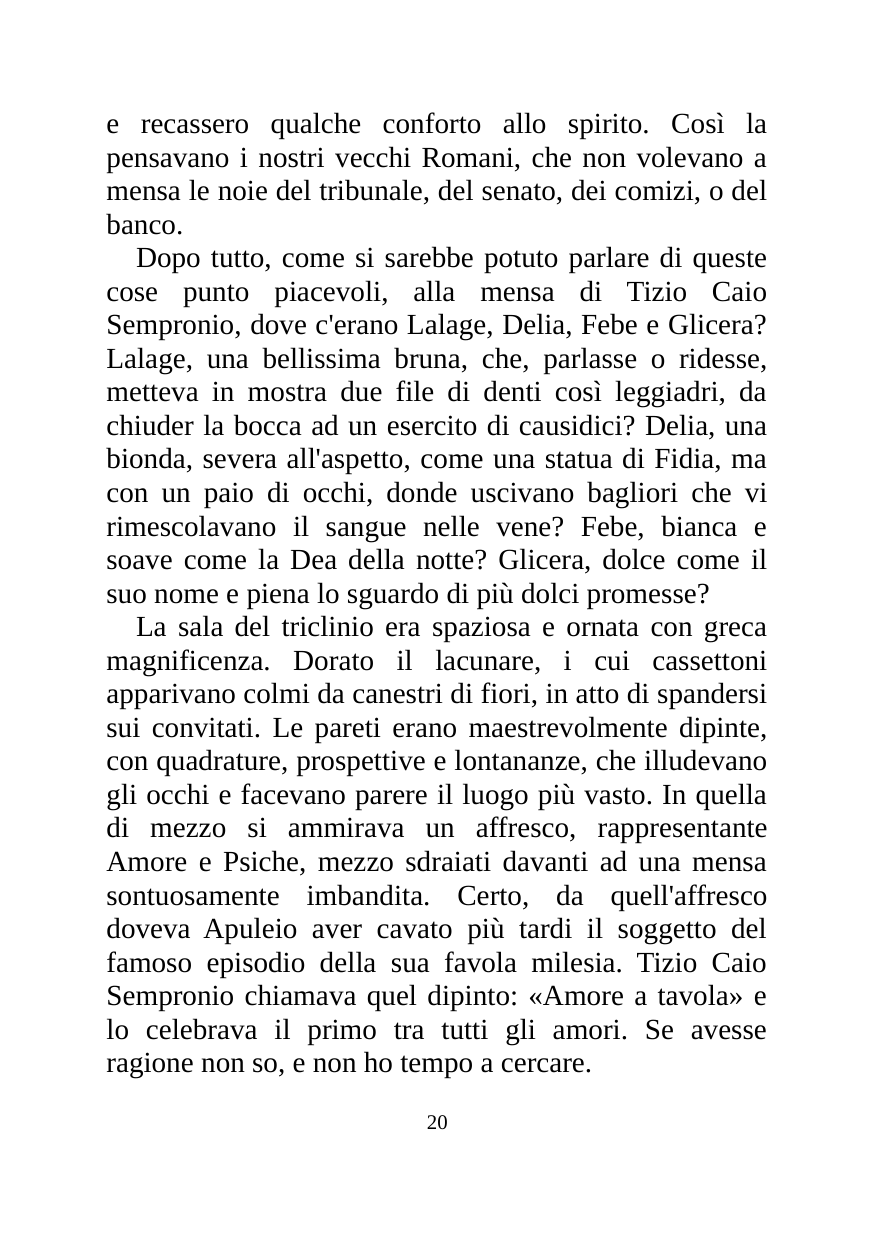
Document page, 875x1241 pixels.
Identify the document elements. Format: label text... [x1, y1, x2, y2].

text La sala del triclinio era spaziosa e ornata con greca magnificenza. Dorato il lacunare, i cui cassettoni apparivano colmi da canestri di fiori, in atto di spandersi sui convitati. Le pareti erano maestrevolmente dipinte, con quadrature, prospettive e lontananze, che illudevano gli occhi e facevano parere il luogo più vasto. In quella di mezzo si ammirava un affresco, rappresentante Amore e Psiche, mezzo sdraiati davanti ad una mensa sontuosamente imbandita. Certo, da quell'affresco doveva Apuleio aver cavato più tardi il soggetto del famoso episodio della sua favola milesia. Tizio Caio Sempronio chiamava quel dipinto: «Amore a tavola» e lo celebrava il primo tra tutti gli amori. Se avesse ragione non so, e non ho tempo a cercare. [106, 609, 768, 1079]
text Dopo tutto, come si sarebbe potuto parlare di queste cose punto piacevoli, alla mensa di Tizio Caio Sempronio, dove c'erano Lalage, Delia, Febe e Glicera? Lalage, una bellissima bruna, che, parlasse o ridesse, metteva in mostra due file di denti così leggiadri, da chiuder la bocca ad un esercito di causidici? Delia, una bionda, severa all'aspetto, come una statua di Fidia, ma con un paio di occhi, donde uscivano bagliori che vi rimescolavano il sangue nelle vene? Febe, bianca e soave come la Dea della notte? Glicera, dolce come il suo nome e piena lo sguardo di più dolci promesse? [106, 240, 768, 609]
text e recassero qualche conforto allo spirito. Così la pensavano i nostri vecchi Romani, che non volevano a mensa le noie del tribunale, del senato, dei comizi, o del banco. [106, 106, 768, 240]
